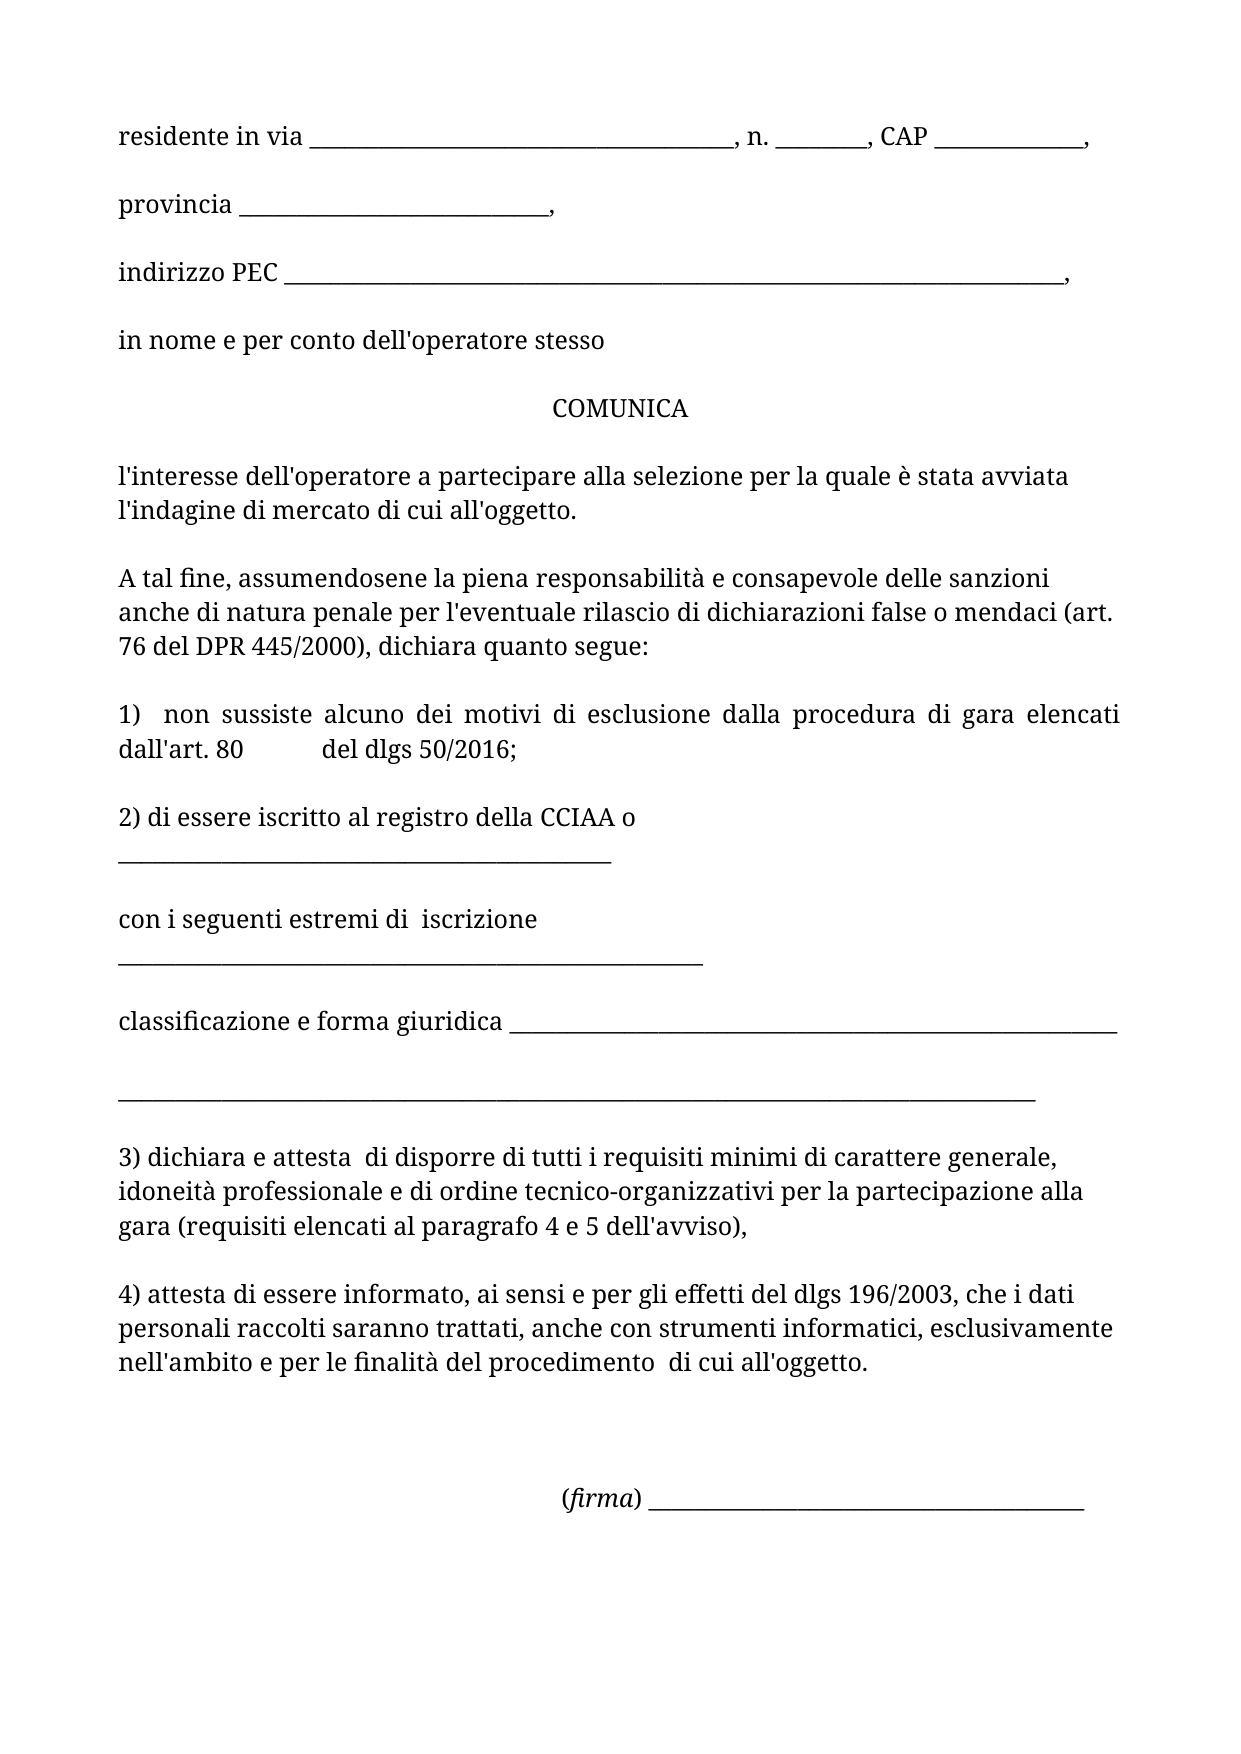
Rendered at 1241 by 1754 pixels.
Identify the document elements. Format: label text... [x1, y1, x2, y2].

text in nome e per conto dell'operatore stesso [118, 322, 1122, 357]
text 2) di essere iscritto al registro della CCIAA o ___________________________________________ [118, 799, 1122, 867]
text A tal fine, assumendosene la piena responsabilità e consapevole delle sanzioni anche di natura penale per l'eventuale rilascio di dichiarazioni false o mendaci (art. 76 del DPR 445/2000), dichiara quanto segue: [118, 561, 1122, 663]
text con i seguenti estremi di iscrizione ___________________________________________________ [118, 902, 1122, 970]
text classificazione e forma giuridica _____________________________________________________ [118, 1004, 1122, 1038]
text ________________________________________________________________________________ [118, 1072, 1122, 1106]
text 1) non sussiste alcuno dei motivi di esclusione dalla procedura di gara elencati dall'art. 80 del dlgs 50/2016; [118, 697, 1122, 765]
text 4) attesta di essere informato, ai sensi e per gli effetti del dlgs 196/2003, che i dati personali raccolti saranno trattati, anche con strumenti informatici, esclusivamente nell'ambito e per le finalità del procedimento di cui all'oggetto. [118, 1276, 1122, 1378]
text residente in via _____________________________________, n. ________, CAP _____________, [118, 118, 1122, 152]
text 3) dichiara e attesta di disporre di tutti i requisiti minimi di carattere generale, idoneità professionale e di ordine tecnico-organizzativi per la partecipazione alla gara (requisiti elencati al paragrafo 4 e 5 dell'avviso), [118, 1140, 1122, 1242]
text l'interesse dell'operatore a partecipare alla selezione per la quale è stata avviata l'indagine di mercato di cui all'oggetto. [118, 459, 1122, 527]
text (firma) ______________________________________ [118, 1481, 1122, 1515]
text COMUNICA [118, 391, 1122, 425]
text indirizzo PEC ____________________________________________________________________, [118, 254, 1122, 288]
text provincia ___________________________, [118, 186, 1122, 220]
